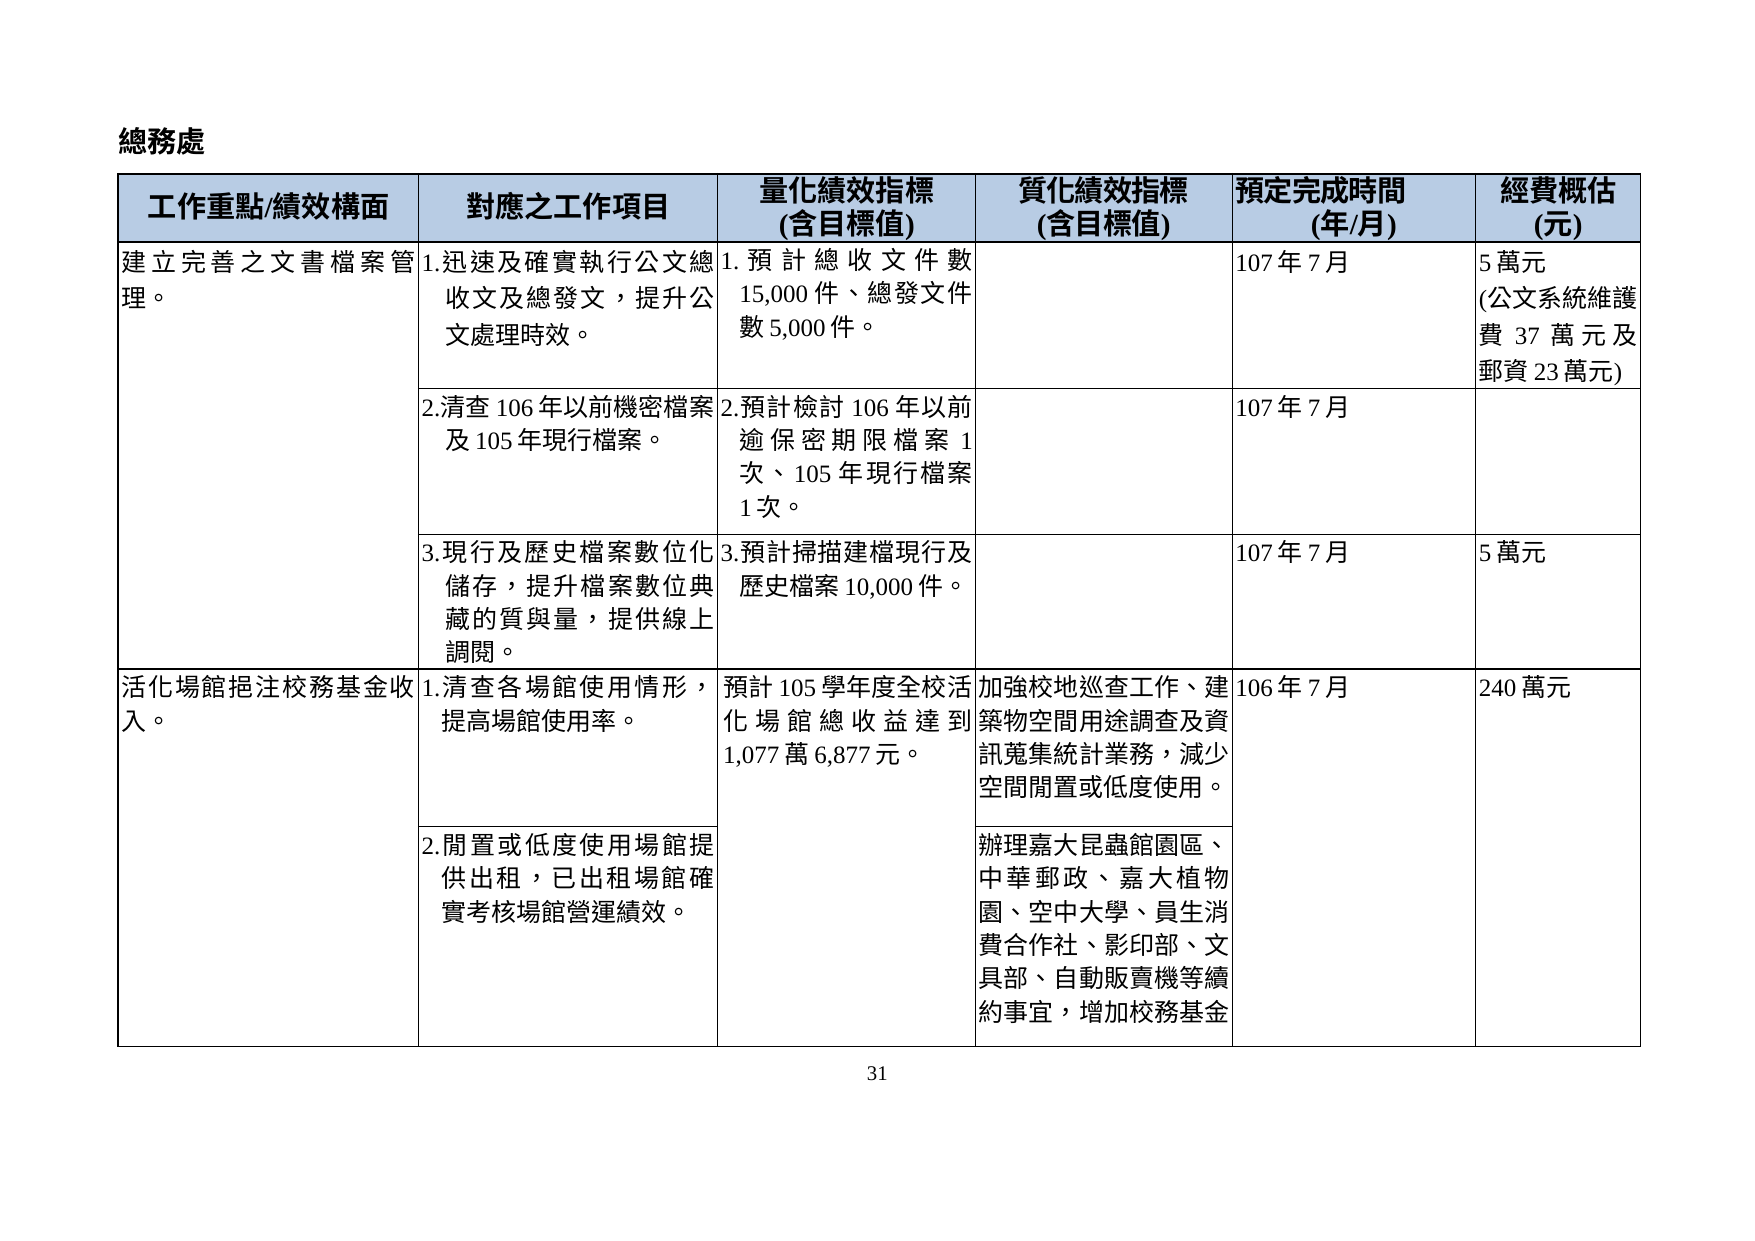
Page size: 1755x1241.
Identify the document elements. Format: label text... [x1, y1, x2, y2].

table_header 質化績效指標 (含目標值) [976, 175, 1232, 241]
table_cell [976, 535, 1232, 668]
table_cell 2.閒置或低度使用場館提供出租，已出租場館確實考核場館營運績效。 [419, 827, 717, 1046]
table_cell 加強校地巡查工作、建築物空間用途調查及資訊蒐集統計業務，減少空間閒置或低度使用。 [976, 670, 1232, 826]
table_cell [976, 389, 1232, 533]
table_cell 預計105學年度全校活化場館總收益達到1,077萬6,877元。 [718, 670, 975, 1046]
table_cell 1.清查各場館使用情形，提高場館使用率。 [419, 670, 717, 826]
table_cell 3.現行及歷史檔案數位化儲存，提升檔案數位典藏的質與量，提供線上調閱。 [419, 535, 717, 668]
table_cell 107年7月 [1233, 535, 1475, 668]
table_cell 106年7月 [1233, 670, 1475, 1046]
table_header 經費概估 (元) [1476, 175, 1640, 241]
table_header 預定完成時間 (年/月) [1233, 175, 1475, 241]
table_cell 5萬元 [1476, 535, 1640, 668]
table_header 工作重點/績效構面 [119, 175, 418, 241]
table_cell 2.清查106年以前機密檔案及105年現行檔案。 [419, 389, 717, 533]
table_cell 2.預計檢討106年以前逾保密期限檔案1次、105年現行檔案1次。 [718, 389, 975, 533]
table_cell 1.預計總收文件數15,000件、總發文件數5,000件。 [718, 243, 975, 388]
table_cell 建立完善之文書檔案管理。 [119, 243, 418, 668]
table_cell [1476, 389, 1640, 533]
table_cell 107年7月 [1233, 389, 1475, 533]
table_header 對應之工作項目 [419, 175, 717, 241]
table_cell 辦理嘉大昆蟲館園區、中華郵政、嘉大植物園、空中大學、員生消費合作社、影印部、文具部、自動販賣機等續約事宜，增加校務基金 [976, 827, 1232, 1046]
table_cell 3.預計掃描建檔現行及歷史檔案10,000件。 [718, 535, 975, 668]
table_cell 1.迅速及確實執行公文總收文及總發文，提升公文處理時效。 [419, 243, 717, 388]
table_cell [976, 243, 1232, 388]
table_cell 240萬元 [1476, 670, 1640, 1046]
table_cell 107年7月 [1233, 243, 1475, 388]
table_cell 活化場館挹注校務基金收入。 [119, 670, 418, 1046]
text 總務處 [118, 118, 1636, 160]
table_header 量化績效指標 (含目標值) [718, 175, 975, 241]
table_cell 5萬元 (公文系統維護費37萬元及郵資23萬元) [1476, 243, 1640, 388]
